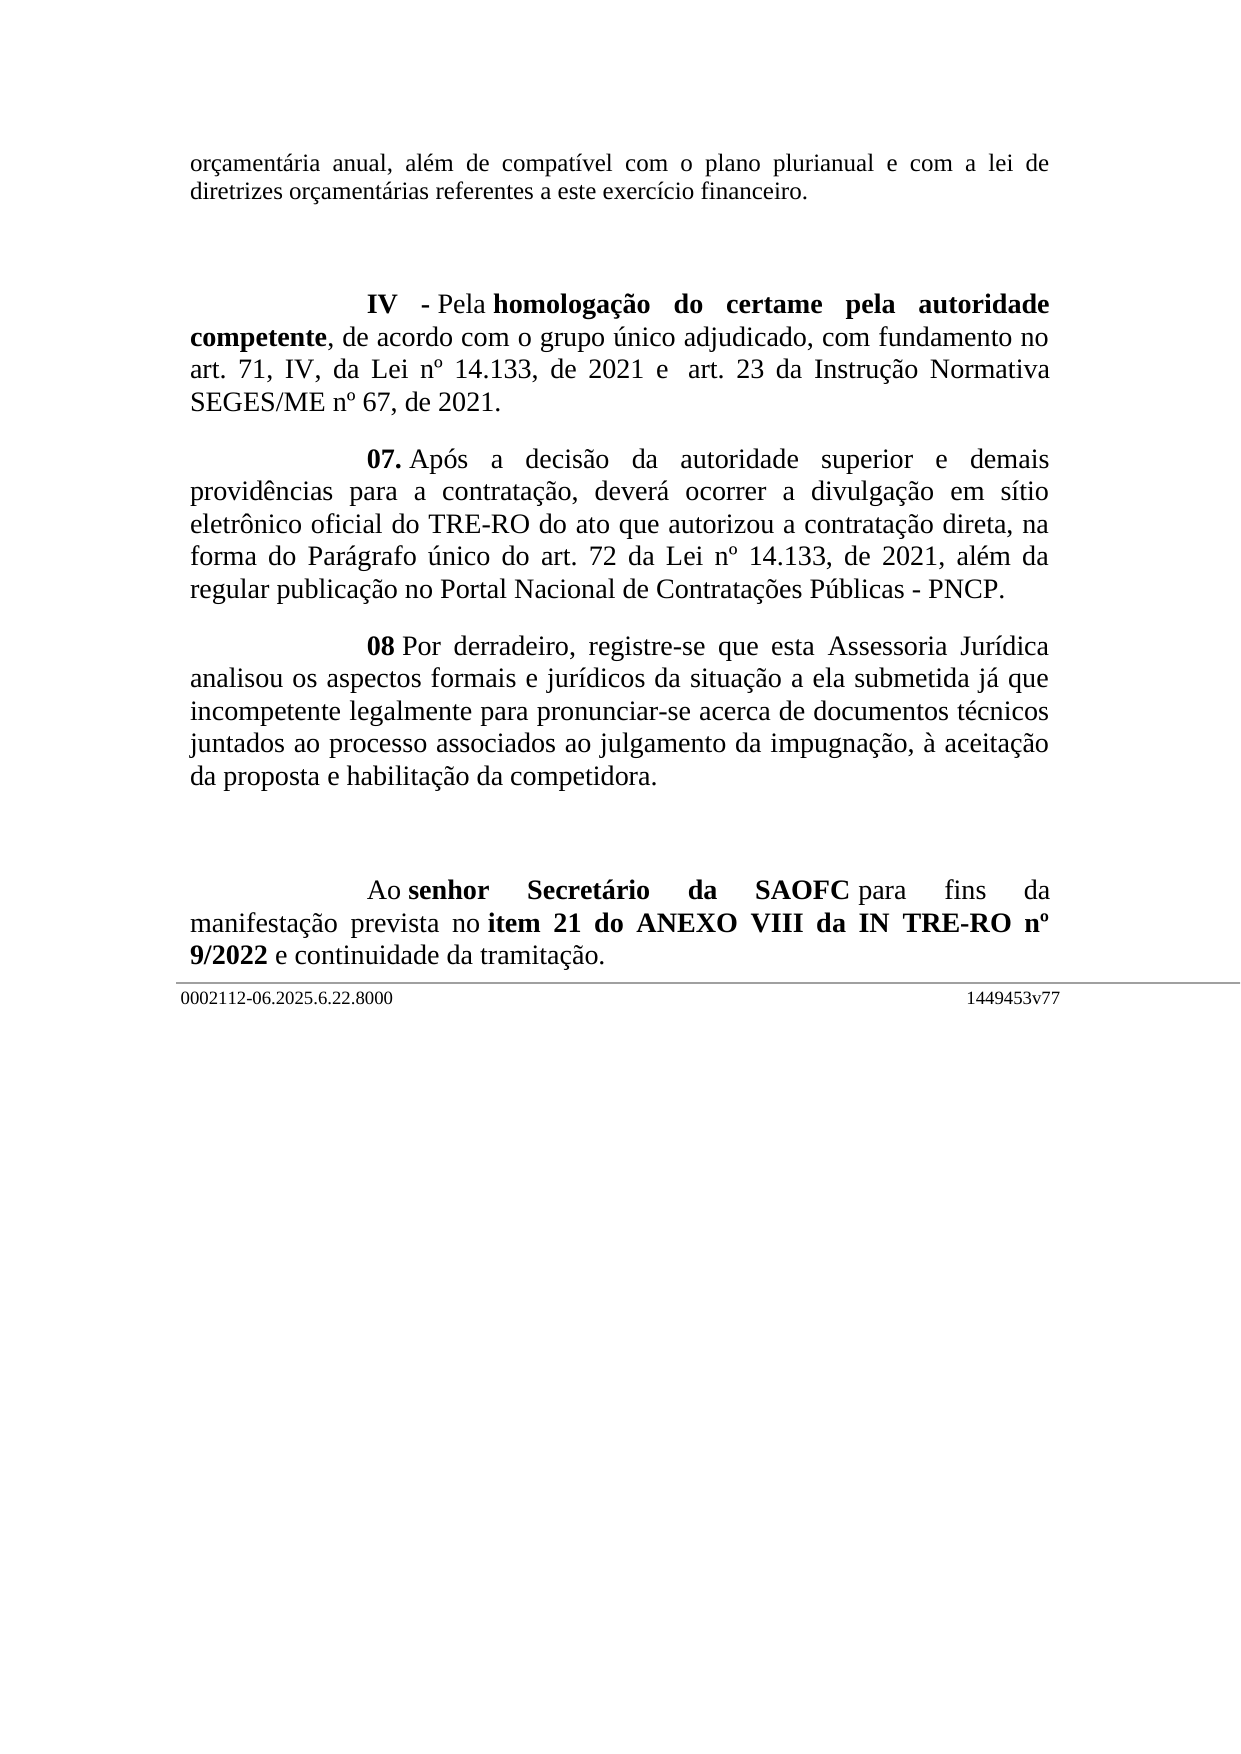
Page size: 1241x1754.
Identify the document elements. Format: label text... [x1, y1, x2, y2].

text Ao senhor Secretário da SAOFC para fins da manifestação prevista no item 21 do ANEXO VIII da IN TRE-RO nº 9/2022 e continuidade da tramitação. [190, 873, 1051, 971]
table_header 1449453v77 [620, 984, 1063, 1011]
text orçamentária anual, além de compatível com o plano plurianual e com a lei de diretrizes orçamentárias referentes a este exercício financeiro. [190, 148, 1051, 205]
table_header 0002112-06.2025.6.22.8000 [177, 984, 620, 1011]
text 07. Após a decisão da autoridade superior e demais providências para a contratação, deverá ocorrer a divulgação em sítio eletrônico oficial do TRE-RO do ato que autorizou a contratação direta, na forma do Parágrafo único do art. 72 da Lei nº 14.133, de 2021, além da regular publicação no Portal Nacional de Contratações Públicas - PNCP. [190, 442, 1051, 604]
text IV - Pela homologação do certame pela autoridade competente, de acordo com o grupo único adjudicado, com fundamento no art. 71, IV, da Lei nº 14.133, de 2021 e art. 23 da Instrução Normativa SEGES/ME nº 67, de 2021. [190, 287, 1051, 417]
text 08 Por derradeiro, registre-se que esta Assessoria Jurídica analisou os aspectos formais e jurídicos da situação a ela submetida já que incompetente legalmente para pronunciar-se acerca de documentos técnicos juntados ao processo associados ao julgamento da impugnação, à aceitação da proposta e habilitação da competidora. [190, 629, 1051, 791]
